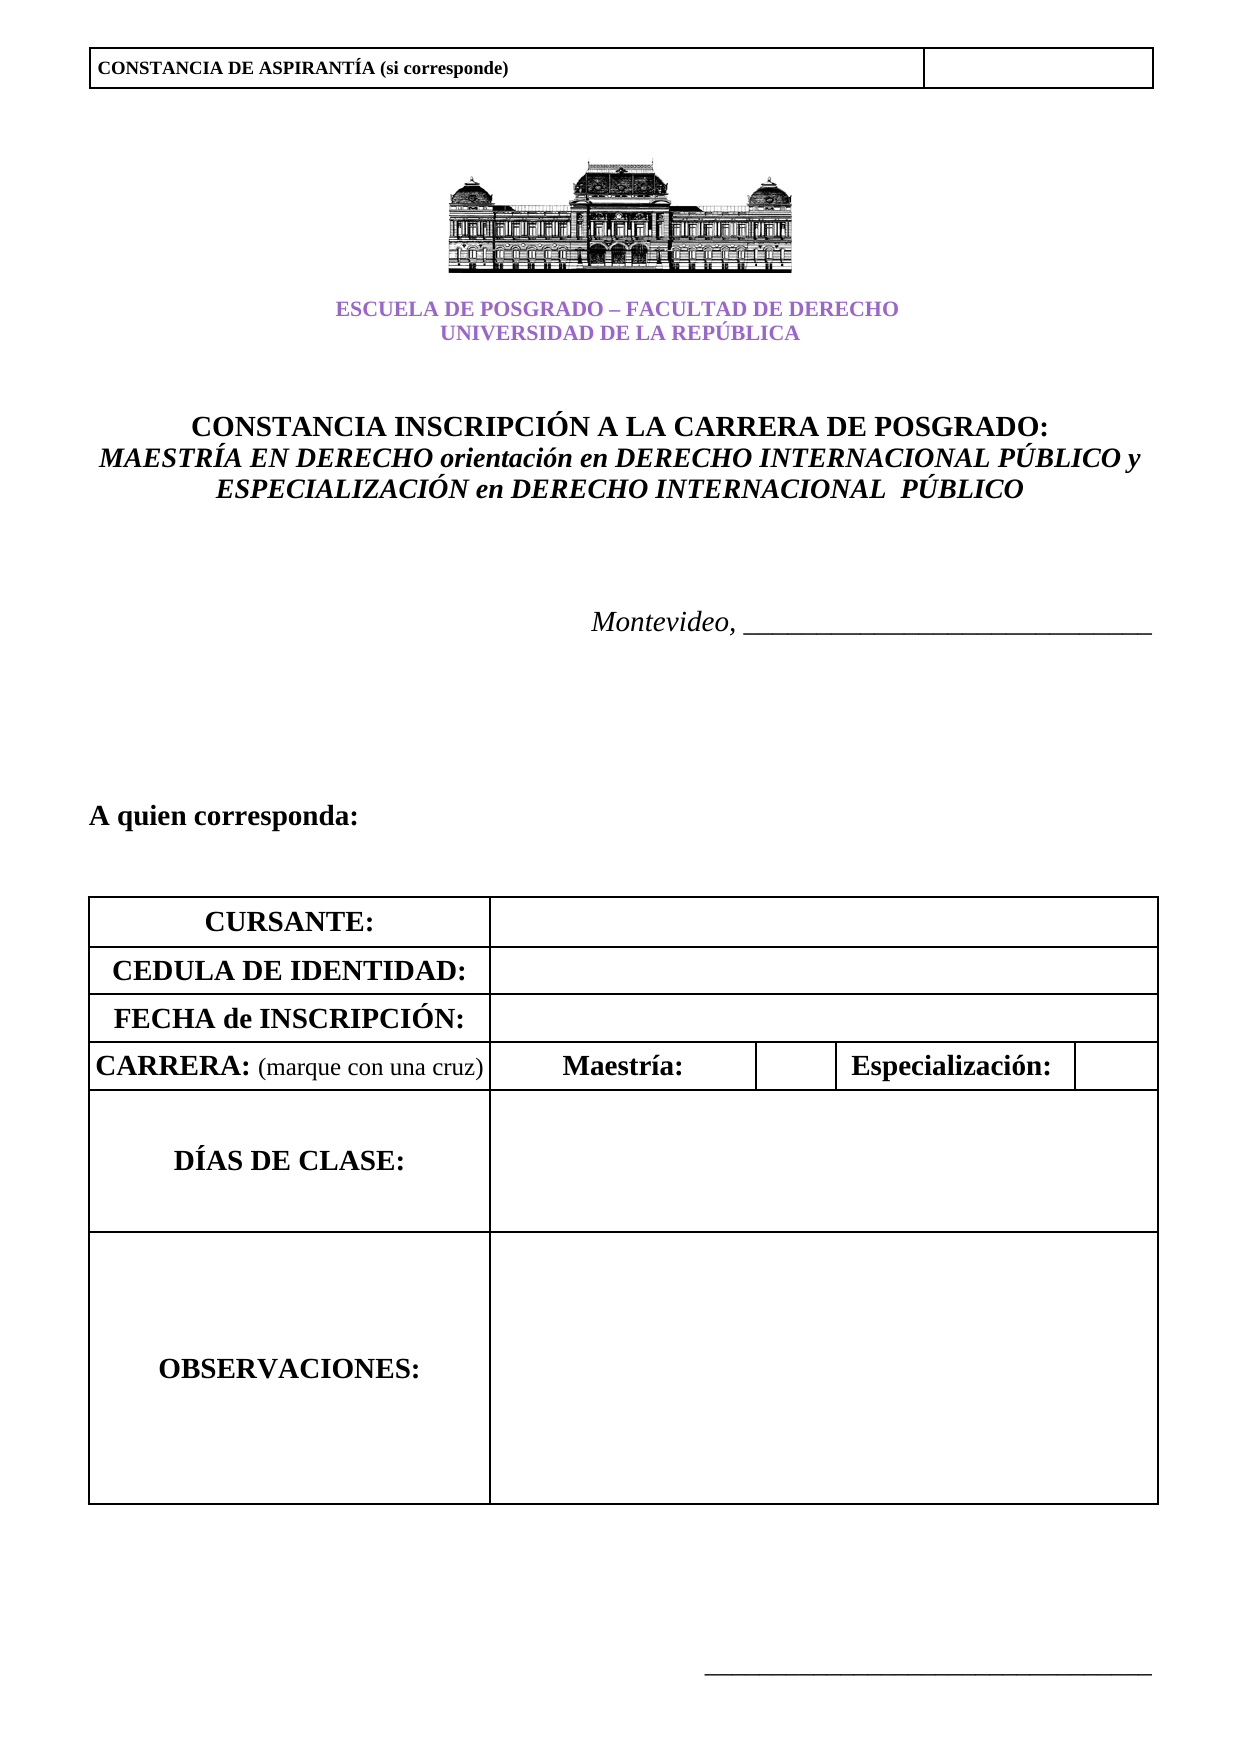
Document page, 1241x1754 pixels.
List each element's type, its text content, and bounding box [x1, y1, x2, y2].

table_cell Especialización: [837, 1043, 1074, 1088]
table_cell OBSERVACIONES: [90, 1233, 489, 1503]
text UNIVERSIDAD DE LA REPÚBLICA [88, 321, 1152, 345]
table_header [491, 898, 1157, 946]
picture [448, 158, 792, 273]
table_cell CEDULA DE IDENTIDAD: [90, 948, 489, 993]
table_cell Maestría: [491, 1043, 755, 1088]
table_cell [491, 948, 1157, 993]
text CONSTANCIA INSCRIPCIÓN A LA CARRERA DE POSGRADO: [88, 410, 1152, 442]
text Montevideo, ____________________________ [88, 605, 1152, 637]
text ESCUELA DE POSGRADO – FACULTAD DE DERECHO [88, 297, 1152, 321]
table_header CURSANTE: [90, 898, 489, 946]
table_cell DÍAS DE CLASE: [90, 1091, 489, 1231]
text MAESTRÍA EN DERECHO orientación en DERECHO INTERNACIONAL PÚBLICO y ESPECIALIZACIÓN en DERECHO INTERNACIONAL PÚBLICO [88, 442, 1152, 504]
table_cell CONSTANCIA DE ASPIRANTÍA (si corresponde) [91, 49, 923, 87]
table_cell [757, 1043, 835, 1088]
table_cell [491, 1091, 1157, 1231]
text A quien corresponda: [88, 799, 1152, 831]
table_cell CARRERA: (marque con una cruz) [90, 1043, 489, 1088]
table_cell [491, 995, 1157, 1041]
text _________________________________ [88, 1648, 1152, 1678]
table_cell [1076, 1043, 1157, 1088]
table_cell FECHA de INSCRIPCIÓN: [90, 995, 489, 1041]
table_cell [925, 49, 1152, 87]
table_cell [491, 1233, 1157, 1503]
